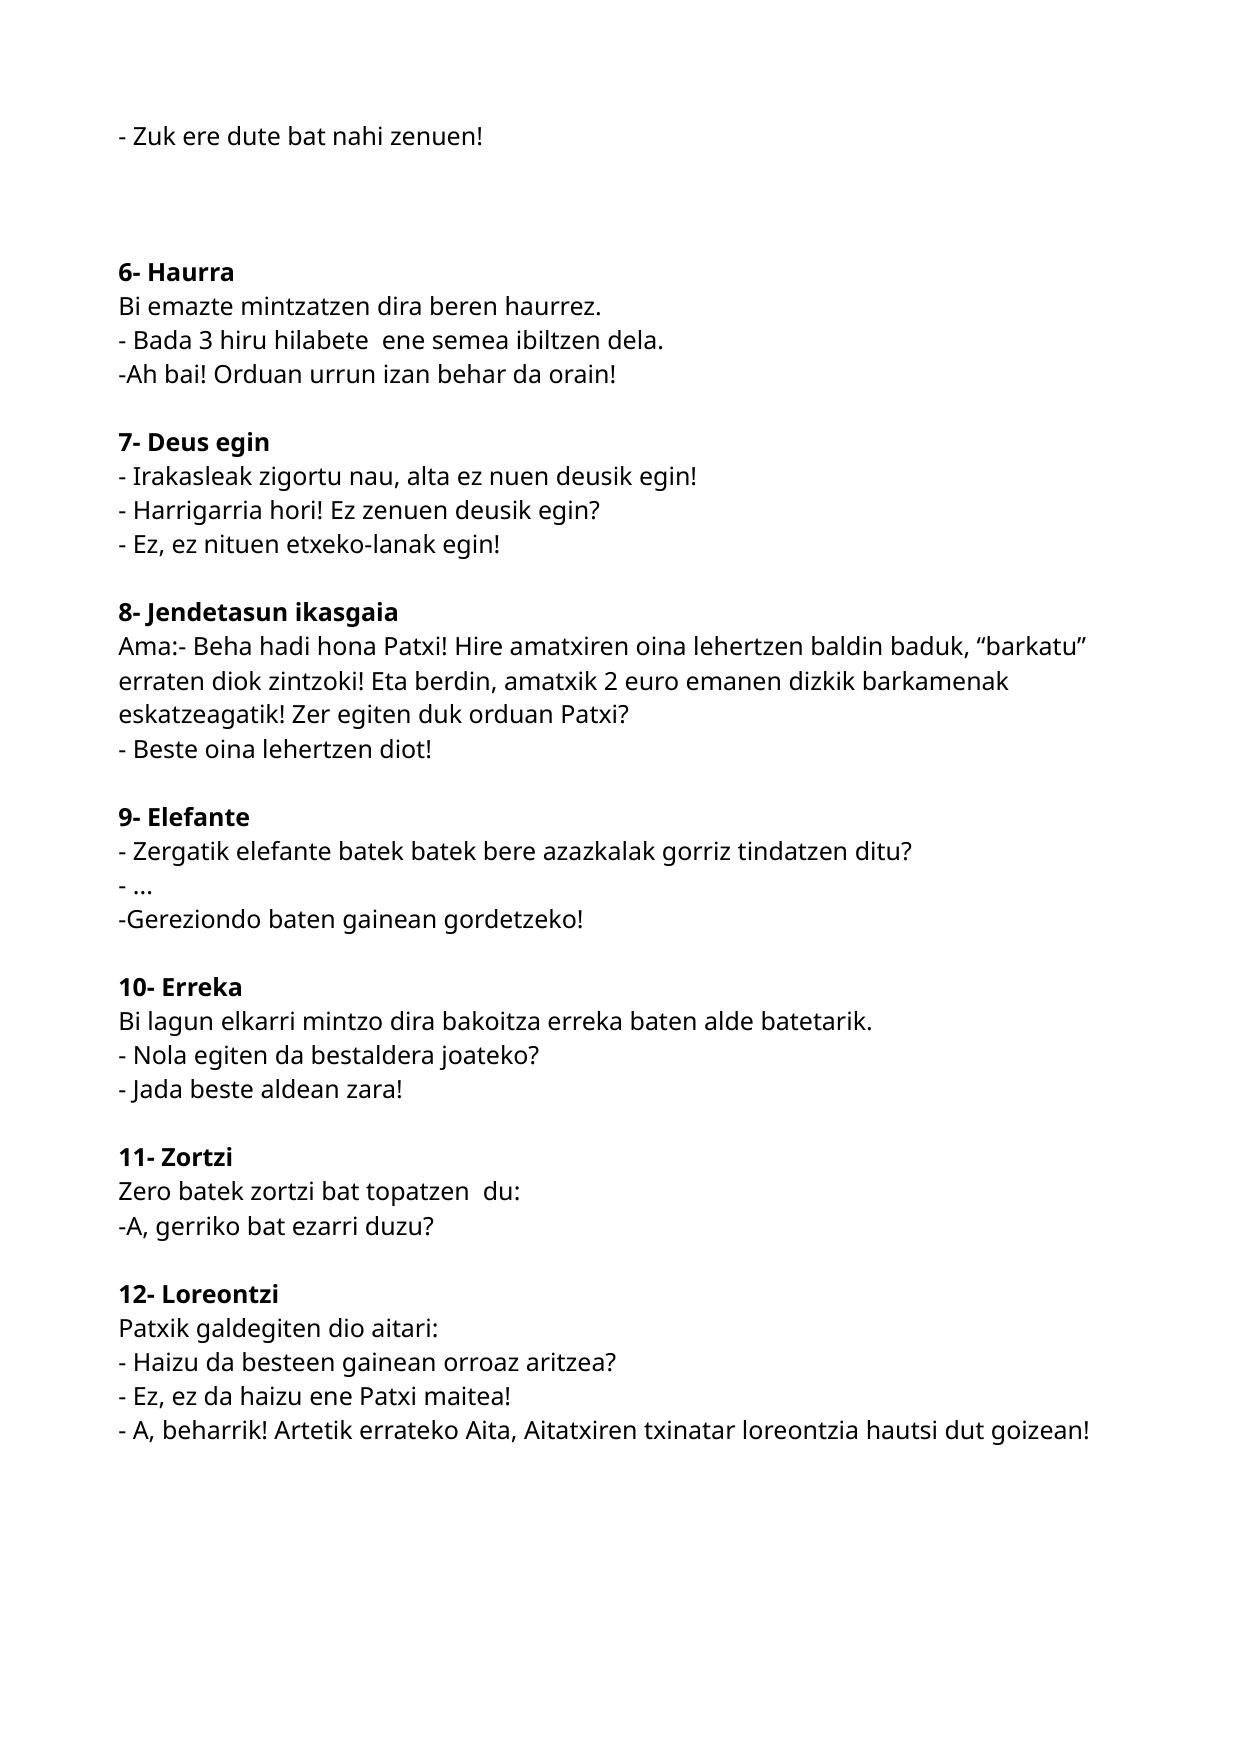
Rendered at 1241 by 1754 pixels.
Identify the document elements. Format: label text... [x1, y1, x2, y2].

text Patxik galdegiten dio aitari: [118, 1310, 1122, 1344]
text - Ez, ez nituen etxeko-lanak egin! [118, 527, 1122, 561]
text - A, beharrik! Artetik errateko Aita, Aitatxiren txinatar loreontzia hautsi dut goizean! [118, 1412, 1122, 1447]
text - Zuk ere dute bat nahi zenuen! [118, 118, 1122, 152]
text - Ez, ez da haizu ene Patxi maitea! [118, 1378, 1122, 1412]
text Zero batek zortzi bat topatzen du: [118, 1174, 1122, 1208]
text - Irakasleak zigortu nau, alta ez nuen deusik egin! [118, 459, 1122, 493]
text - Haizu da besteen gainean orroaz aritzea? [118, 1344, 1122, 1378]
text -A, gerriko bat ezarri duzu? [118, 1208, 1122, 1242]
text Ama:- Beha hadi hona Patxi! Hire amatxiren oina lehertzen baldin baduk, “barkatu” erraten diok zintzoki! Eta berdin, amatxik 2 euro emanen dizkik barkamenak eskatzeagatik! Zer egiten duk orduan Patxi? [118, 629, 1122, 731]
text -Ah bai! Orduan urrun izan behar da orain! [118, 357, 1122, 391]
text -Gereziondo baten gainean gordetzeko! [118, 902, 1122, 936]
text Bi lagun elkarri mintzo dira bakoitza erreka baten alde batetarik. [118, 1004, 1122, 1038]
text 9- Elefante [118, 799, 1122, 833]
text - Zergatik elefante batek batek bere azazkalak gorriz tindatzen ditu? [118, 833, 1122, 867]
text - Jada beste aldean zara! [118, 1072, 1122, 1106]
text - ... [118, 867, 1122, 902]
text - Nola egiten da bestaldera joateko? [118, 1038, 1122, 1072]
text 11- Zortzi [118, 1140, 1122, 1174]
text 12- Loreontzi [118, 1276, 1122, 1310]
text Bi emazte mintzatzen dira beren haurrez. [118, 288, 1122, 322]
text - Harrigarria hori! Ez zenuen deusik egin? [118, 493, 1122, 527]
text - Bada 3 hiru hilabete ene semea ibiltzen dela. [118, 322, 1122, 357]
text 8- Jendetasun ikasgaia [118, 595, 1122, 629]
text 10- Erreka [118, 970, 1122, 1004]
text 7- Deus egin [118, 425, 1122, 459]
text - Beste oina lehertzen diot! [118, 731, 1122, 765]
text 6- Haurra [118, 254, 1122, 288]
